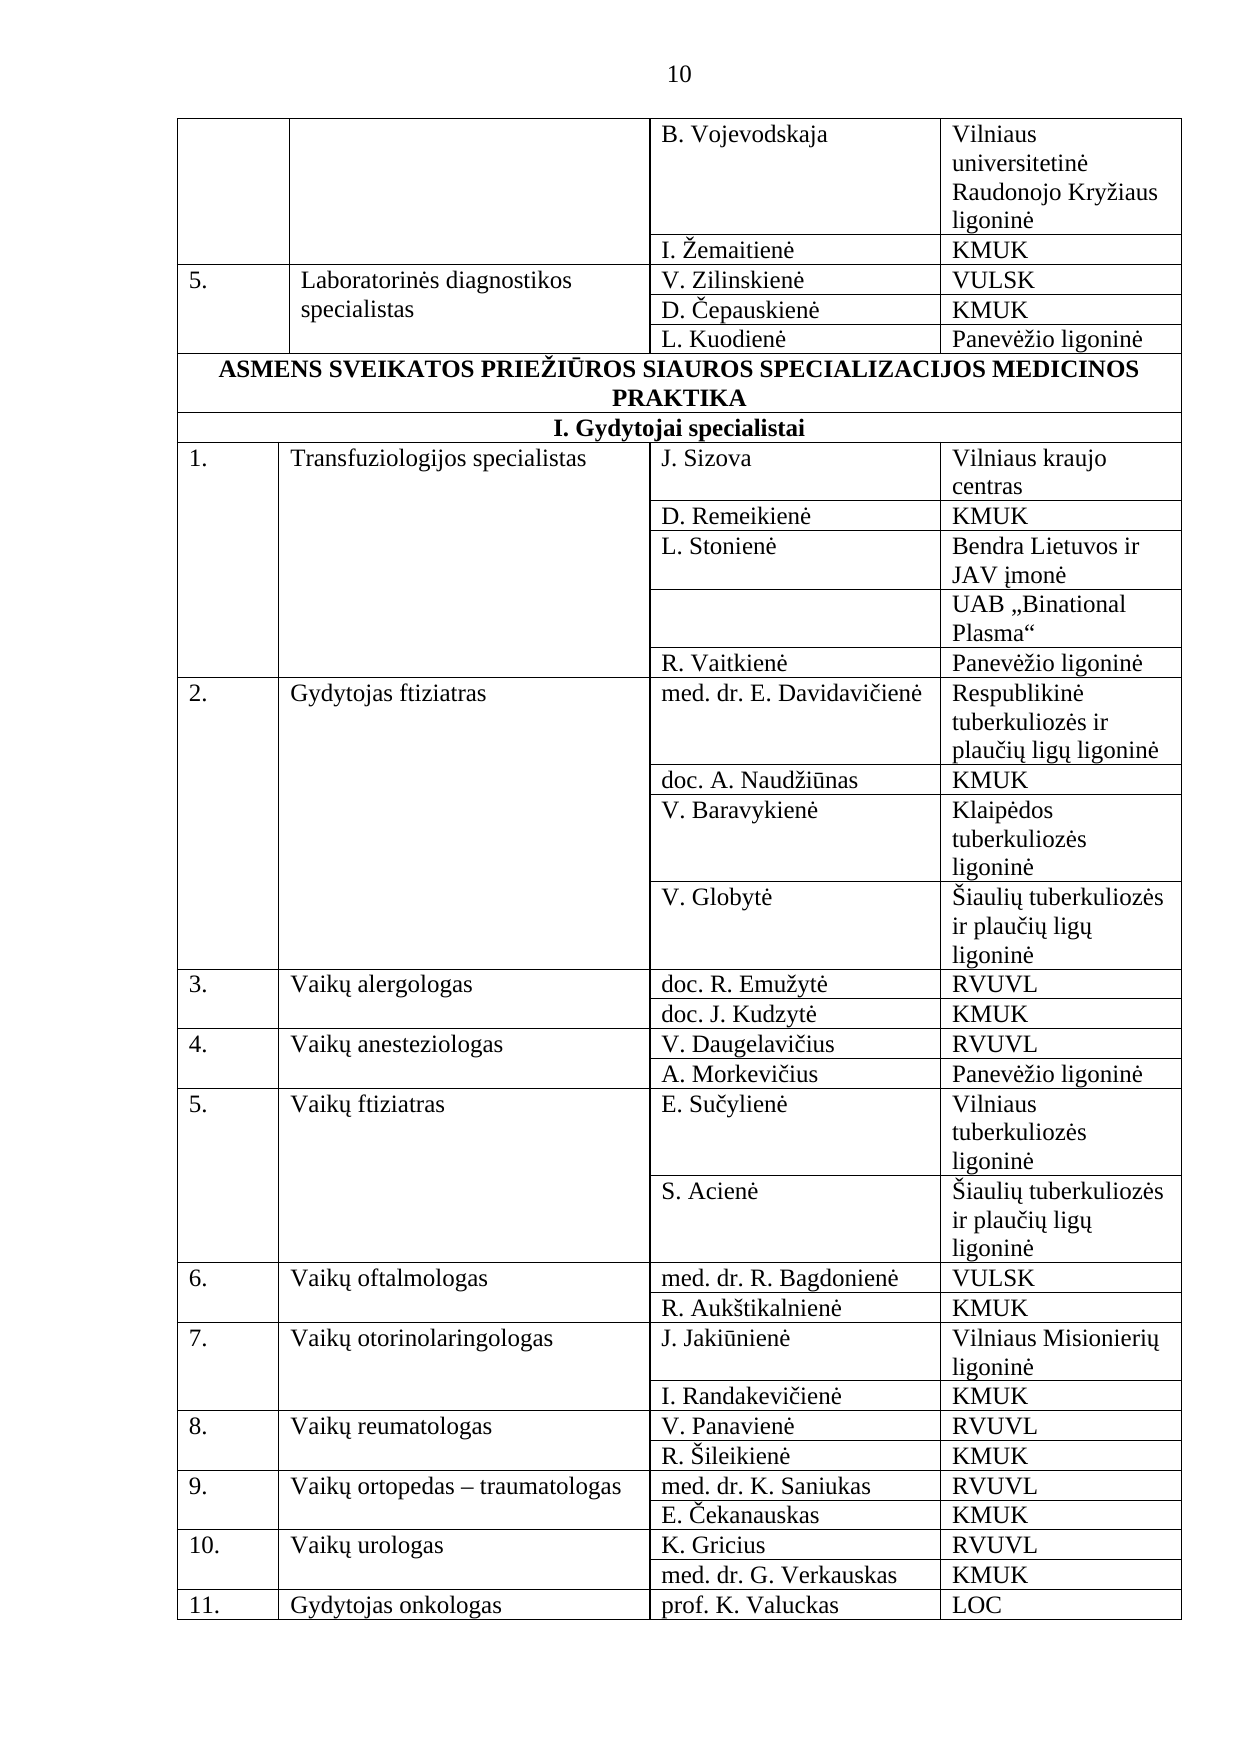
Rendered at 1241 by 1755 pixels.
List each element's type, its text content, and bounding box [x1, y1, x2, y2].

table_cell D. Čepauskienė [651, 295, 940, 323]
table_cell med. dr. R. Bagdonienė [651, 1263, 940, 1292]
table_cell doc. J. Kudzytė [651, 999, 940, 1028]
table_cell KMUK [941, 1560, 1181, 1589]
table_cell RVUVL [941, 970, 1181, 998]
table_cell LOC [941, 1590, 1181, 1619]
table_cell 9. [178, 1471, 278, 1529]
table_cell B. Vojevodskaja [651, 119, 940, 234]
table_cell RVUVL [941, 1029, 1181, 1058]
table_cell med. dr. K. Saniukas [651, 1471, 940, 1499]
table_cell V. Zilinskienė [651, 265, 940, 294]
table_cell Gydytojas ftiziatras [279, 678, 649, 968]
table_cell RVUVL [941, 1411, 1181, 1440]
table_cell KMUK [941, 1441, 1181, 1470]
table_cell KMUK [941, 1381, 1181, 1410]
table_cell KMUK [941, 765, 1181, 794]
table_cell I. Randakevičienė [651, 1381, 940, 1410]
table_cell KMUK [941, 295, 1181, 323]
table_cell L. Stonienė [651, 531, 940, 588]
table_cell A. Morkevičius [651, 1059, 940, 1088]
table_cell D. Remeikienė [651, 501, 940, 530]
table_cell Vilniaus Misionierių ligoninė [941, 1323, 1181, 1380]
table_cell Vaikų oftalmologas [279, 1263, 649, 1322]
table_cell RVUVL [941, 1471, 1181, 1499]
table_cell Panevėžio ligoninė [941, 1059, 1181, 1088]
table_cell RVUVL [941, 1530, 1181, 1559]
table_cell I. Gydytojai specialistai [178, 413, 1181, 442]
table_cell Vilniaus universitetinė Raudonojo Kryžiaus ligoninė [941, 119, 1181, 234]
table_cell R. Aukštikalnienė [651, 1293, 940, 1322]
table_cell prof. K. Valuckas [651, 1590, 940, 1619]
table_cell KMUK [941, 1501, 1181, 1529]
table_cell K. Gricius [651, 1530, 940, 1559]
table_cell R. Šileikienė [651, 1441, 940, 1470]
table_cell Vaikų otorinolaringologas [279, 1323, 649, 1410]
table_cell Respublikinė tuberkuliozės ir plaučių ligų ligoninė [941, 678, 1181, 764]
table_cell I. Žemaitienė [651, 235, 940, 264]
table_cell E. Čekanauskas [651, 1501, 940, 1529]
table_cell Asmens sveikatos priežiūros siauros specializacijos medicinos praktika [178, 354, 1181, 412]
table_cell Panevėžio ligoninė [941, 648, 1181, 677]
table_cell Vilniaus kraujo centras [941, 443, 1181, 500]
table_cell Vaikų urologas [279, 1530, 649, 1589]
table_cell KMUK [941, 999, 1181, 1028]
table_cell 4. [178, 1029, 278, 1088]
table_cell 1. [178, 443, 278, 677]
table_cell KMUK [941, 501, 1181, 530]
table_cell 5. [178, 1089, 278, 1262]
table_cell Vaikų ftiziatras [279, 1089, 649, 1262]
table_cell 3. [178, 970, 278, 1028]
table_cell V. Globytė [651, 882, 940, 968]
table_cell Vilniaus tuberkuliozės ligoninė [941, 1089, 1181, 1175]
table_cell KMUK [941, 235, 1181, 264]
table_cell J. Sizova [651, 443, 940, 500]
table_cell med. dr. G. Verkauskas [651, 1560, 940, 1589]
table_cell Laboratorinės diagnostikos specialistas [290, 265, 649, 353]
table_cell 7. [178, 1323, 278, 1410]
table_cell Transfuziologijos specialistas [279, 443, 649, 677]
table_cell UAB „Binational Plasma“ [941, 590, 1181, 647]
table_cell KMUK [941, 1293, 1181, 1322]
table_cell 6. [178, 1263, 278, 1322]
table_cell doc. A. Naudžiūnas [651, 765, 940, 794]
table_cell R. Vaitkienė [651, 648, 940, 677]
table_cell E. Sučylienė [651, 1089, 940, 1175]
table_cell Šiaulių tuberkuliozės ir plaučių ligų ligoninė [941, 1176, 1181, 1262]
table_cell V. Baravykienė [651, 795, 940, 881]
table_cell 2. [178, 678, 278, 968]
table_cell VULSK [941, 265, 1181, 294]
table_cell Panevėžio ligoninė [941, 325, 1181, 353]
table_cell L. Kuodienė [651, 325, 940, 353]
table_cell doc. R. Emužytė [651, 970, 940, 998]
table_cell V. Daugelavičius [651, 1029, 940, 1058]
table_cell Vaikų alergologas [279, 970, 649, 1028]
table_cell VULSK [941, 1263, 1181, 1292]
table_cell Vaikų reumatologas [279, 1411, 649, 1470]
table_cell [178, 119, 289, 264]
table_cell Gydytojas onkologas [279, 1590, 649, 1619]
table_cell V. Panavienė [651, 1411, 940, 1440]
table_cell J. Jakiūnienė [651, 1323, 940, 1380]
table_cell 11. [178, 1590, 278, 1619]
table_cell 8. [178, 1411, 278, 1470]
table_cell [651, 590, 940, 647]
table_cell 5. [178, 265, 289, 353]
table_cell Šiaulių tuberkuliozės ir plaučių ligų ligoninė [941, 882, 1181, 968]
table_cell Vaikų anesteziologas [279, 1029, 649, 1088]
table_cell [290, 119, 649, 264]
table_cell Bendra Lietuvos ir JAV įmonė [941, 531, 1181, 588]
table_cell Vaikų ortopedas – traumatologas [279, 1471, 649, 1529]
table_cell Klaipėdos tuberkuliozės ligoninė [941, 795, 1181, 881]
table_cell med. dr. E. Davidavičienė [651, 678, 940, 764]
table_cell 10. [178, 1530, 278, 1589]
table_cell S. Acienė [651, 1176, 940, 1262]
